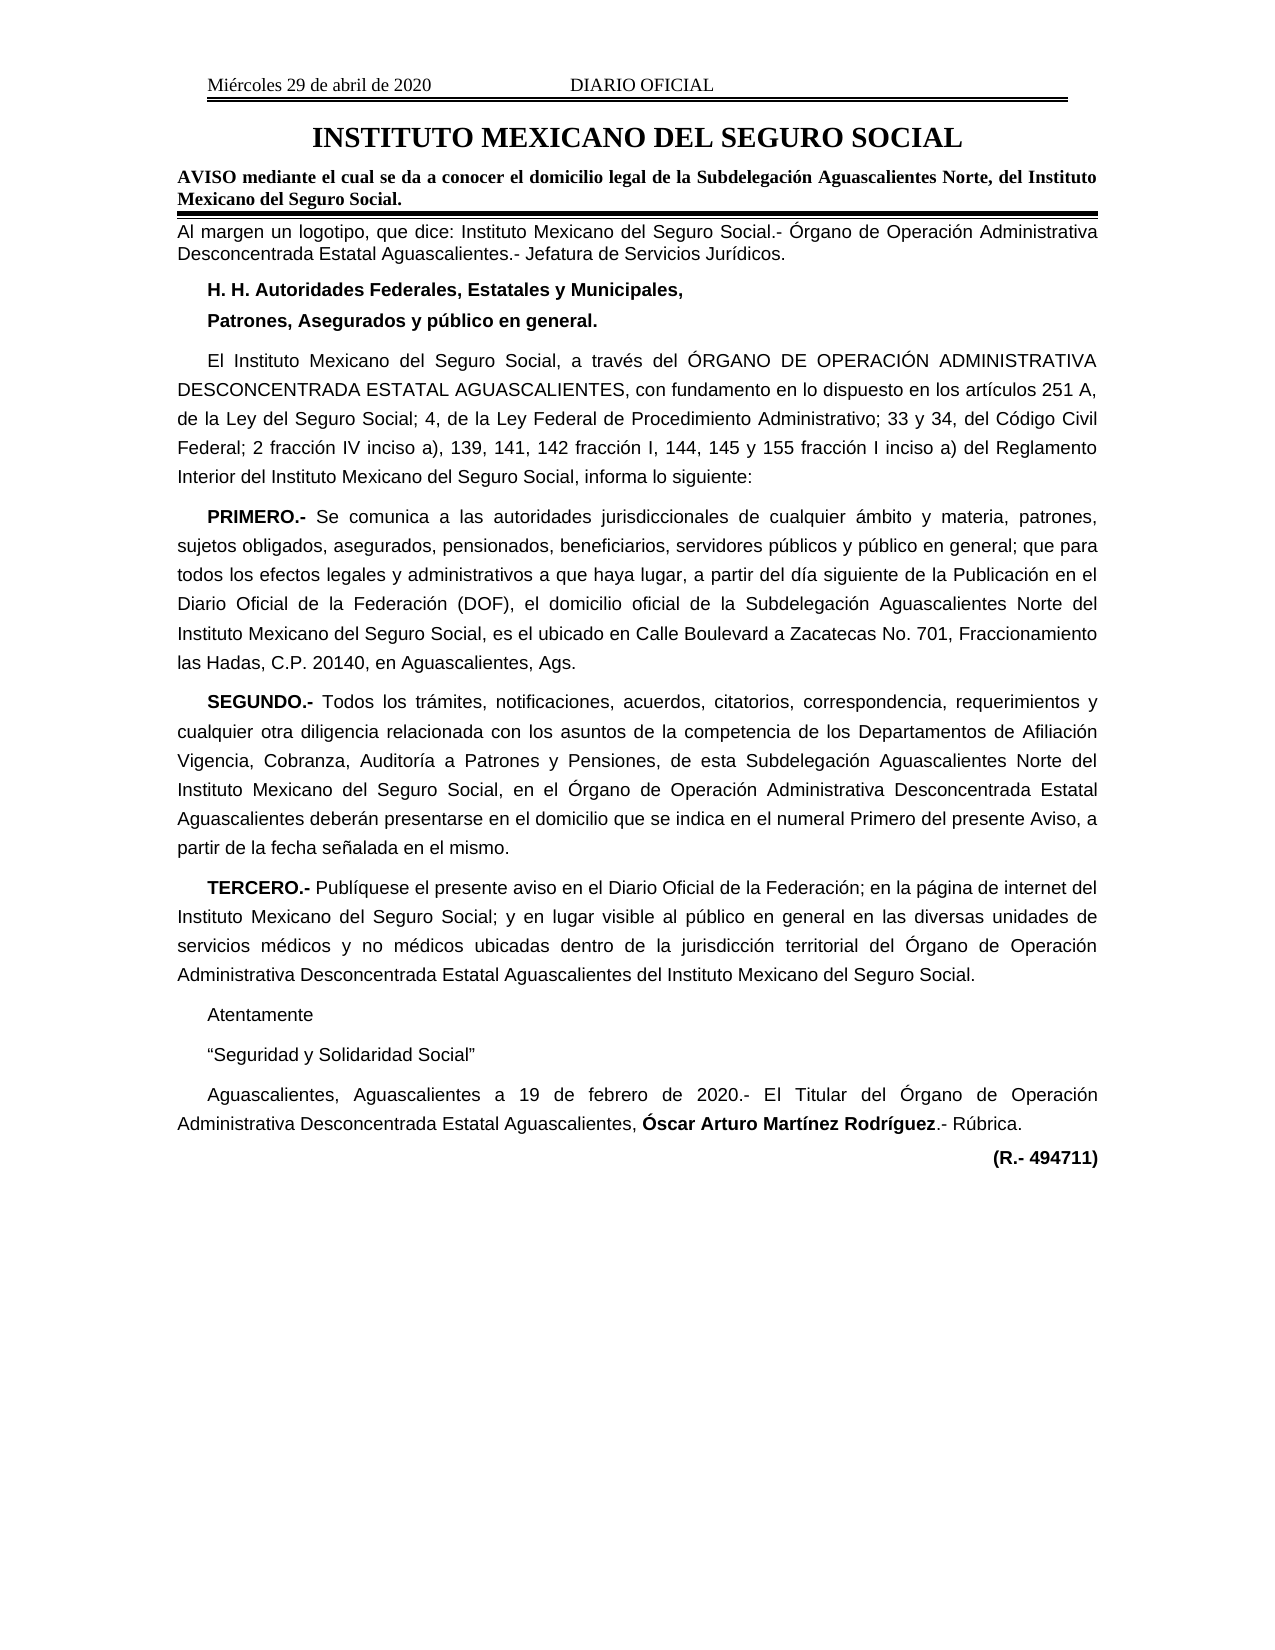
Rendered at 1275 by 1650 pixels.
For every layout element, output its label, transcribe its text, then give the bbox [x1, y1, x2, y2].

text AVISO mediante el cual se da a conocer el domicilio legal de la Subdelegación Aguascalientes Norte, del Instituto Mexicano del Seguro Social. [177, 166, 1098, 211]
text SEGUNDO.- Todos los trámites, notificaciones, acuerdos, citatorios, correspondencia, requerimientos y cualquier otra diligencia relacionada con los asuntos de la competencia de los Departamentos de Afiliación Vigencia, Cobranza, Auditoría a Patrones y Pensiones, de esta Subdelegación Aguascalientes Norte del Instituto Mexicano del Seguro Social, en el Órgano de Operación Administrativa Desconcentrada Estatal Aguascalientes deberán presentarse en el domicilio que se indica en el numeral Primero del presente Aviso, a partir de la fecha señalada en el mismo. [177, 686, 1098, 861]
text El Instituto Mexicano del Seguro Social, a través del ÓRGANO DE OPERACIÓN ADMINISTRATIVA DESCONCENTRADA ESTATAL AGUASCALIENTES, con fundamento en lo dispuesto en los artículos 251 A, de la Ley del Seguro Social; 4, de la Ley Federal de Procedimiento Administrativo; 33 y 34, del Código Civil Federal; 2 fracción IV inciso a), 139, 141, 142 fracción I, 144, 145 y 155 fracción I inciso a) del Reglamento Interior del Instituto Mexicano del Seguro Social, informa lo siguiente: [177, 344, 1098, 489]
text Patrones, Asegurados y público en general. [177, 304, 1098, 333]
text (R.- 494711) [177, 1146, 1098, 1169]
text Al margen un logotipo, que dice: Instituto Mexicano del Seguro Social.- Órgano de Operación Administrativa Desconcentrada Estatal Aguascalientes.- Jefatura de Servicios Jurídicos. [177, 219, 1098, 264]
text Atentamente [177, 998, 1098, 1027]
text TERCERO.- Publíquese el presente aviso en el Diario Oficial de la Federación; en la página de internet del Instituto Mexicano del Seguro Social; y en lugar visible al público en general en las diversas unidades de servicios médicos y no médicos ubicadas dentro de la jurisdicción territorial del Órgano de Operación Administrativa Desconcentrada Estatal Aguascalientes del Instituto Mexicano del Seguro Social. [177, 871, 1098, 988]
text “Seguridad y Solidaridad Social” [177, 1038, 1098, 1067]
text H. H. Autoridades Federales, Estatales y Municipales, [177, 275, 1098, 302]
text PRIMERO.- Se comunica a las autoridades jurisdiccionales de cualquier ámbito y materia, patrones, sujetos obligados, asegurados, pensionados, beneficiarios, servidores públicos y público en general; que para todos los efectos legales y administrativos a que haya lugar, a partir del día siguiente de la Publicación en el Diario Oficial de la Federación (DOF), el domicilio oficial de la Subdelegación Aguascalientes Norte del Instituto Mexicano del Seguro Social, es el ubicado en Calle Boulevard a Zacatecas No. 701, Fraccionamiento las Hadas, C.P. 20140, en Aguascalientes, Ags. [177, 500, 1098, 675]
text INSTITUTO MEXICANO DEL SEGURO SOCIAL [177, 120, 1098, 153]
text Aguascalientes, Aguascalientes a 19 de febrero de 2020.- El Titular del Órgano de Operación Administrativa Desconcentrada Estatal Aguascalientes, Óscar Arturo Martínez Rodríguez.- Rúbrica. [177, 1078, 1098, 1136]
